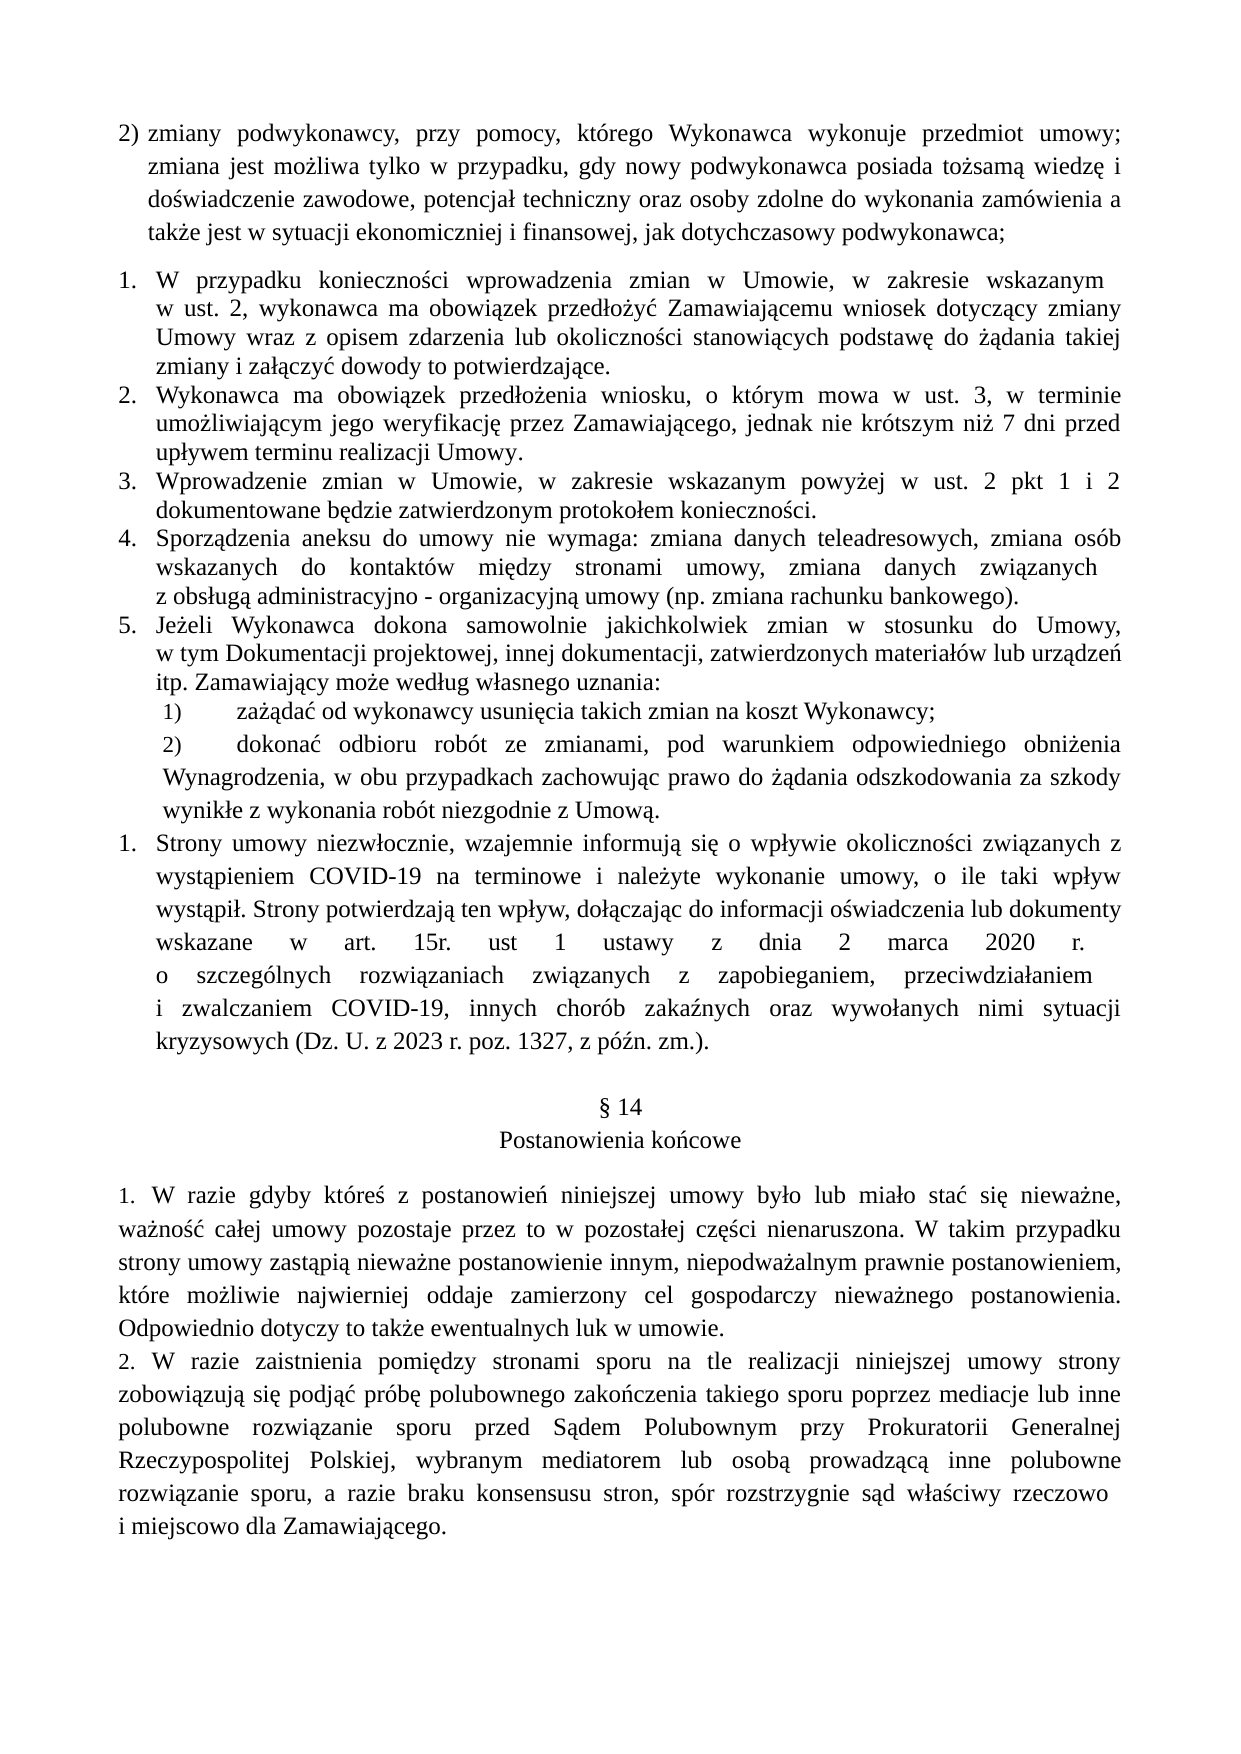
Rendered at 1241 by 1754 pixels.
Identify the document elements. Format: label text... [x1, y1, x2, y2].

text Postanowienia końcowe [118, 1125, 1122, 1154]
list dokonać odbioru robót ze zmianami, pod warunkiem odpowiedniego obniżenia Wynagrodzenia, w obu przypadkach zachowując prawo do żądania odszkodowania za szkody wynikłe z wykonania robót niezgodnie z Umową. [162, 729, 1122, 824]
list Jeżeli Wykonawca dokona samowolnie jakichkolwiek zmian w stosunku do Umowy, w tym Dokumentacji projektowej, innej dokumentacji, zatwierdzonych materiałów lub urządzeń itp. Zamawiający może według własnego uznania: [118, 610, 1122, 696]
list W przypadku konieczności wprowadzenia zmian w Umowie, w zakresie wskazanym w ust. 2, wykonawca ma obowiązek przedłożyć Zamawiającemu wniosek dotyczący zmiany Umowy wraz z opisem zdarzenia lub okoliczności stanowiących podstawę do żądania takiej zmiany i załączyć dowody to potwierdzające. [118, 265, 1122, 380]
list Wykonawca ma obowiązek przedłożenia wniosku, o którym mowa w ust. 3, w terminie umożliwiającym jego weryfikację przez Zamawiającego, jednak nie krótszym niż 7 dni przed upływem terminu realizacji Umowy. [118, 380, 1122, 466]
list Sporządzenia aneksu do umowy nie wymaga: zmiana danych teleadresowych, zmiana osób wskazanych do kontaktów między stronami umowy, zmiana danych związanych z obsługą administracyjno - organizacyjną umowy (np. zmiana rachunku bankowego). [118, 523, 1122, 610]
list zażądać od wykonawcy usunięcia takich zmian na koszt Wykonawcy; [162, 696, 1122, 725]
list W razie gdyby któreś z postanowień niniejszej umowy było lub miało stać się nieważne, ważność całej umowy pozostaje przez to w pozostałej części nienaruszona. W takim przypadku strony umowy zastąpią nieważne postanowienie innym, niepodważalnym prawnie postanowieniem, które możliwie najwierniej oddaje zamierzony cel gospodarczy nieważnego postanowienia. Odpowiednio dotyczy to także ewentualnych luk w umowie. [118, 1181, 1122, 1341]
text § 14 [118, 1092, 1122, 1121]
list Strony umowy niezwłocznie, wzajemnie informują się o wpływie okoliczności związanych z wystąpieniem COVID-19 na terminowe i należyte wykonanie umowy, o ile taki wpływ wystąpił. Strony potwierdzają ten wpływ, dołączając do informacji oświadczenia lub dokumenty wskazane w art. 15r. ust 1 ustawy z dnia 2 marca 2020 r. o szczególnych rozwiązaniach związanych z zapobieganiem, przeciwdziałaniem i zwalczaniem COVID-19, innych chorób zakaźnych oraz wywołanych nimi sytuacji kryzysowych (Dz. U. z 2023 r. poz. 1327, z późn. zm.). [118, 828, 1122, 1055]
list W razie zaistnienia pomiędzy stronami sporu na tle realizacji niniejszej umowy strony zobowiązują się podjąć próbę polubownego zakończenia takiego sporu poprzez mediacje lub inne polubowne rozwiązanie sporu przed Sądem Polubownym przy Prokuratorii Generalnej Rzeczypospolitej Polskiej, wybranym mediatorem lub osobą prowadzącą inne polubowne rozwiązanie sporu, a razie braku konsensusu stron, spór rozstrzygnie sąd właściwy rzeczowo i miejscowo dla Zamawiającego. [118, 1346, 1122, 1539]
list zmiany podwykonawcy, przy pomocy, którego Wykonawca wykonuje przedmiot umowy; zmiana jest możliwa tylko w przypadku, gdy nowy podwykonawca posiada tożsamą wiedzę i doświadczenie zawodowe, potencjał techniczny oraz osoby zdolne do wykonania zamówienia a także jest w sytuacji ekonomiczniej i finansowej, jak dotychczasowy podwykonawca; [118, 118, 1122, 246]
list Wprowadzenie zmian w Umowie, w zakresie wskazanym powyżej w ust. 2 pkt 1 i 2 dokumentowane będzie zatwierdzonym protokołem konieczności. [118, 466, 1122, 523]
